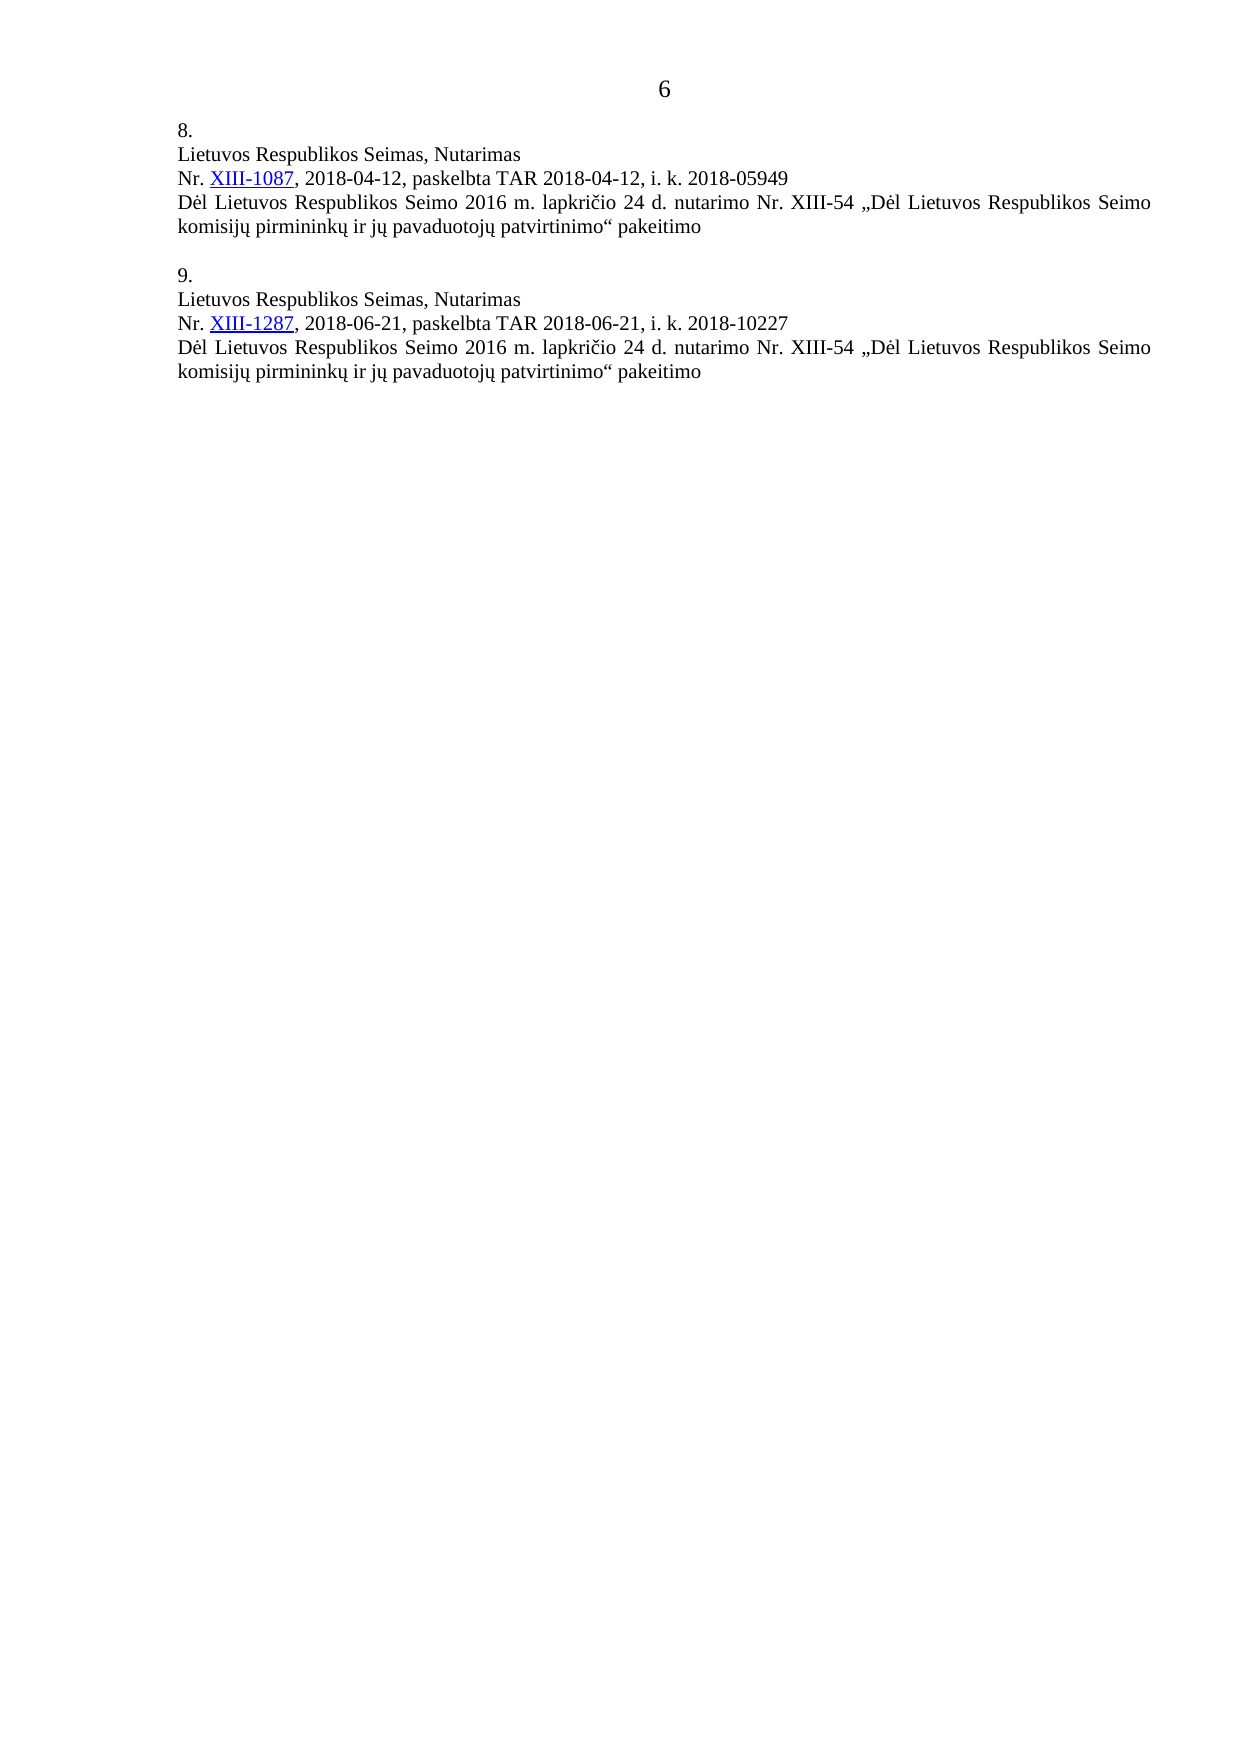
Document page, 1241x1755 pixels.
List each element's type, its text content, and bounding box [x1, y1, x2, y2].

text Lietuvos Respublikos Seimas, Nutarimas [177, 142, 1152, 166]
text Dėl Lietuvos Respublikos Seimo 2016 m. lapkričio 24 d. nutarimo Nr. XIII-54 „Dėl Lietuvos Respublikos Seimo komisijų pirmininkų ir jų pavaduotojų patvirtinimo“ pakeitimo [177, 190, 1152, 238]
text Nr. XIII-1087, 2018-04-12, paskelbta TAR 2018-04-12, i. k. 2018-05949 [177, 166, 1152, 190]
text Nr. XIII-1287, 2018-06-21, paskelbta TAR 2018-06-21, i. k. 2018-10227 [177, 311, 1152, 335]
text 9. [177, 262, 1152, 287]
text 8. [177, 118, 1152, 142]
text Dėl Lietuvos Respublikos Seimo 2016 m. lapkričio 24 d. nutarimo Nr. XIII-54 „Dėl Lietuvos Respublikos Seimo komisijų pirmininkų ir jų pavaduotojų patvirtinimo“ pakeitimo [177, 335, 1152, 383]
text Lietuvos Respublikos Seimas, Nutarimas [177, 287, 1152, 311]
